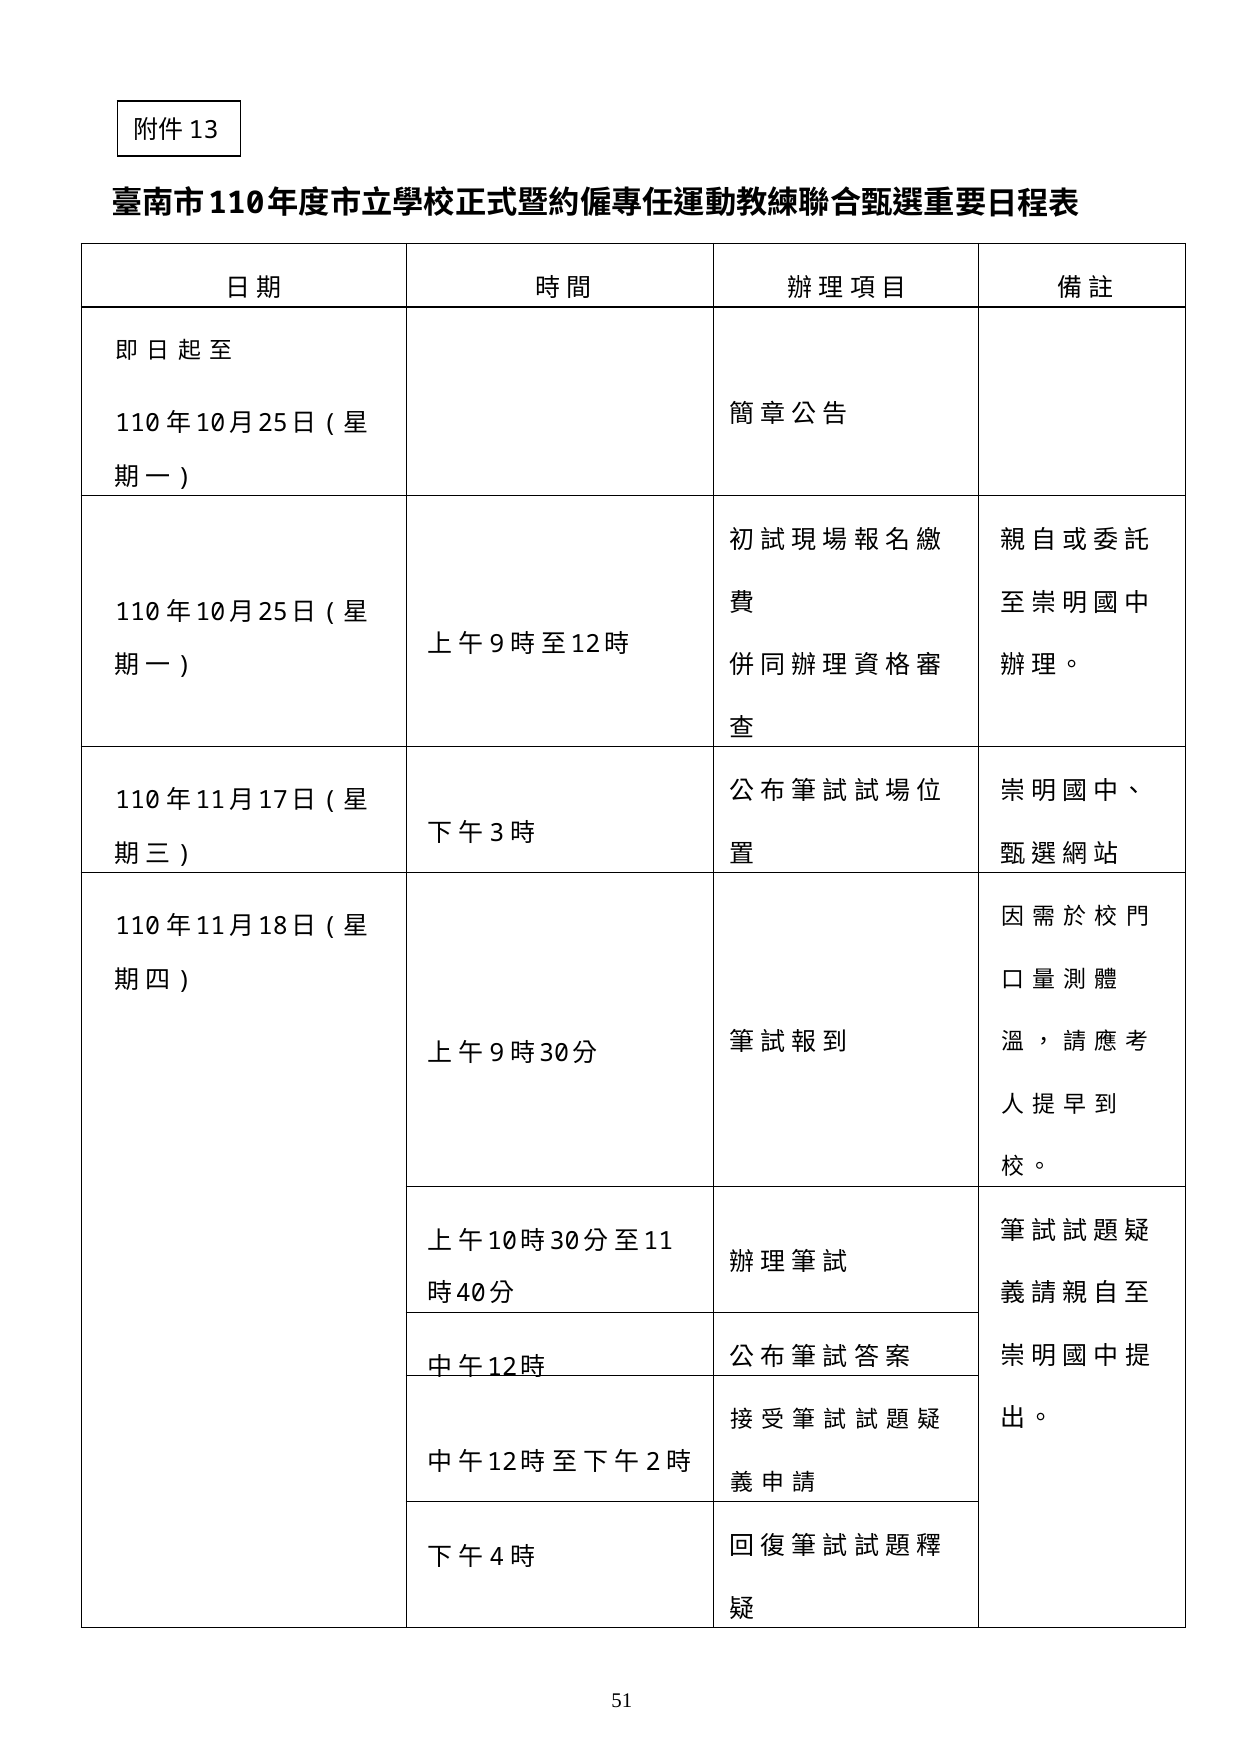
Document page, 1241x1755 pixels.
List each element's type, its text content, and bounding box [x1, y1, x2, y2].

text 臺南市110年度市立學校正式暨約僱專任運動教練聯合甄選重要日程表 [118, 102, 240, 155]
table_cell [979, 308, 1185, 495]
table_cell [407, 308, 713, 495]
table_header 辦理項目 [714, 244, 978, 306]
table_cell 上午9時至12時 [407, 496, 713, 746]
table_cell 回復筆試試題釋疑 [714, 1502, 978, 1627]
text 臺南市110年度市立學校正式暨約僱專任運動教練聯合甄選重要日程表 [111, 118, 1132, 243]
table_header 日期 [82, 244, 406, 306]
table_cell 即日起至 110年10月25日(星期一) [82, 308, 406, 495]
table_cell 下午4時 [407, 1502, 713, 1627]
table_cell 110年11月17日(星期三) [82, 747, 406, 872]
table_cell 中午12時 [407, 1313, 713, 1375]
table_cell 崇明國中、 甄選網站 [979, 747, 1185, 872]
table_cell 辦理筆試 [714, 1187, 978, 1312]
table_cell 上午10時30分至11時40分 [407, 1187, 713, 1312]
table_cell 上午9時30分 [407, 873, 713, 1186]
text 附件13 [133, 109, 224, 146]
table_cell 筆試報到 [714, 873, 978, 1186]
table_cell 110年10月25日(星期一) [82, 496, 406, 746]
table_cell 下午3時 [407, 747, 713, 872]
table_cell 筆試試題疑義請親自至崇明國中提出。 [979, 1187, 1185, 1627]
table_cell 簡章公告 [714, 308, 978, 495]
table_header 備註 [979, 244, 1185, 306]
table_cell 初試現場報名繳費 併同辦理資格審查 [714, 496, 978, 746]
table_cell 接受筆試試題疑義申請 [714, 1376, 978, 1501]
table_cell 110年11月18日(星期四) [82, 873, 406, 1627]
table_cell 公布筆試試場位置 [714, 747, 978, 872]
table_cell 公布筆試答案 [714, 1313, 978, 1375]
table_header 時間 [407, 244, 713, 306]
table_cell 因需於校門口量測體溫，請應考人提早到校。 [979, 873, 1185, 1186]
table_cell 親自或委託至崇明國中辦理。 [979, 496, 1185, 746]
table_cell 中午12時至下午2時 [407, 1376, 713, 1501]
